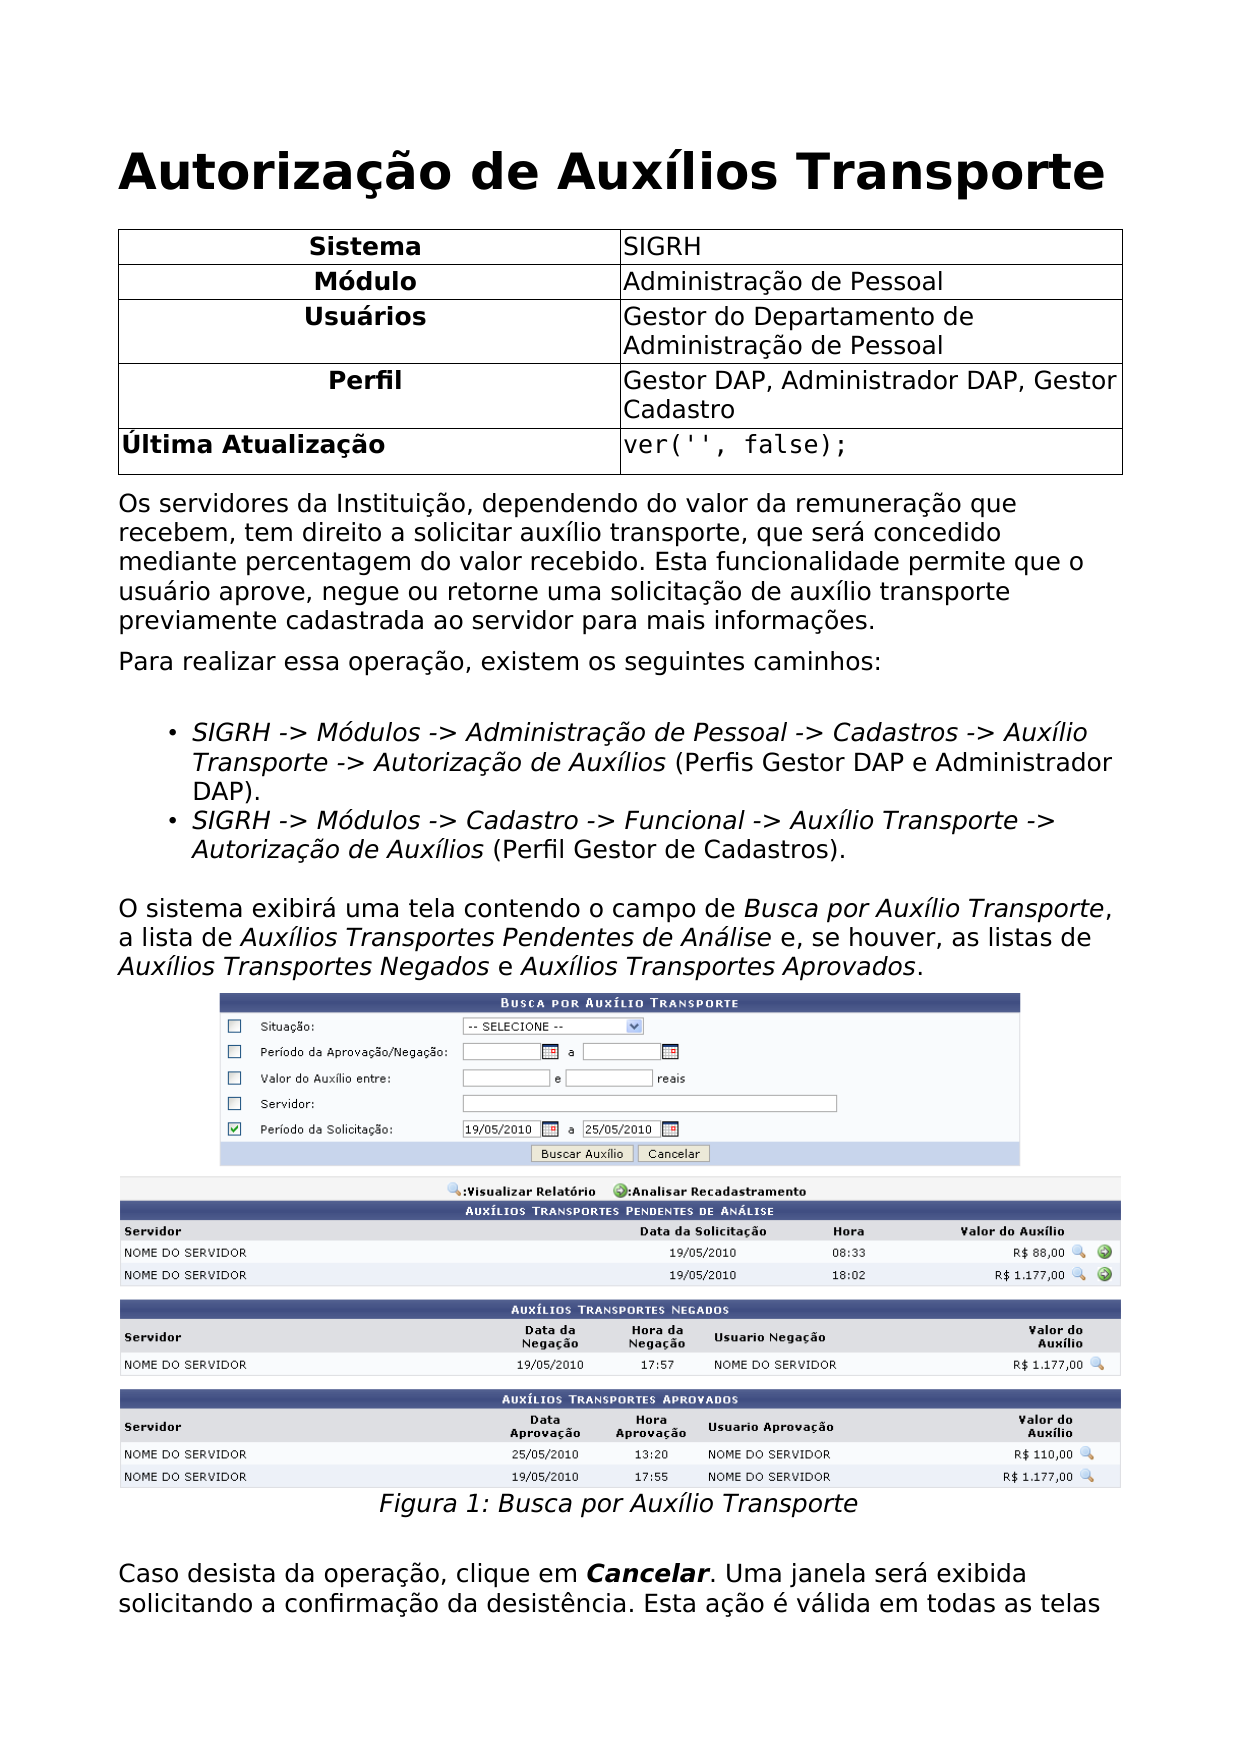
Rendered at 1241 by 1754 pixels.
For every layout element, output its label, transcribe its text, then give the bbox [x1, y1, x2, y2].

list SIGRH -> Módulos -> Cadastro -> Funcional -> Auxílio Transporte -> Autorização de Auxílios (Perfil Gestor de Cadastros). [177, 806, 1122, 864]
text Figura 1: Busca por Auxílio Transporte [118, 1489, 1122, 1518]
table_cell Gestor DAP, Administrador DAP, Gestor Cadastro [621, 364, 1122, 427]
table_header Sistema [119, 230, 620, 264]
text Caso desista da operação, clique em Cancelar. Uma janela será exibida solicitando a confirmação da desistência. Esta ação é válida em todas as telas [118, 1559, 1122, 1618]
table_cell ver('', false); [621, 429, 1122, 474]
text O sistema exibirá uma tela contendo o campo de Busca por Auxílio Transporte, a lista de Auxílios Transportes Pendentes de Análise e, se houver, as listas de Auxílios Transportes Negados e Auxílios Transportes Aprovados. [118, 894, 1122, 981]
text Para realizar essa operação, existem os seguintes caminhos: [118, 647, 1122, 677]
table_cell Perfil [119, 364, 620, 427]
subtitle Autorização de Auxílios Transporte [118, 143, 1122, 201]
table_cell Administração de Pessoal [621, 265, 1122, 299]
text Os servidores da Instituição, dependendo do valor da remuneração que recebem, tem direito a solicitar auxílio transporte, que será concedido mediante percentagem do valor recebido. Esta funcionalidade permite que o usuário aprove, negue ou retorne uma solicitação de auxílio transporte previamente cadastrada ao servidor para mais informações. [118, 489, 1122, 635]
table_cell Gestor do Departamento de Administração de Pessoal [621, 300, 1122, 363]
table_cell Usuários [119, 300, 620, 363]
list SIGRH -> Módulos -> Administração de Pessoal -> Cadastros -> Auxílio Transporte -> Autorização de Auxílios (Perfis Gestor DAP e Administrador DAP). [177, 719, 1122, 806]
table_header SIGRH [621, 230, 1122, 264]
picture [118, 993, 1123, 1489]
table_cell Módulo [119, 265, 620, 299]
table_cell Última Atualização [119, 429, 620, 474]
